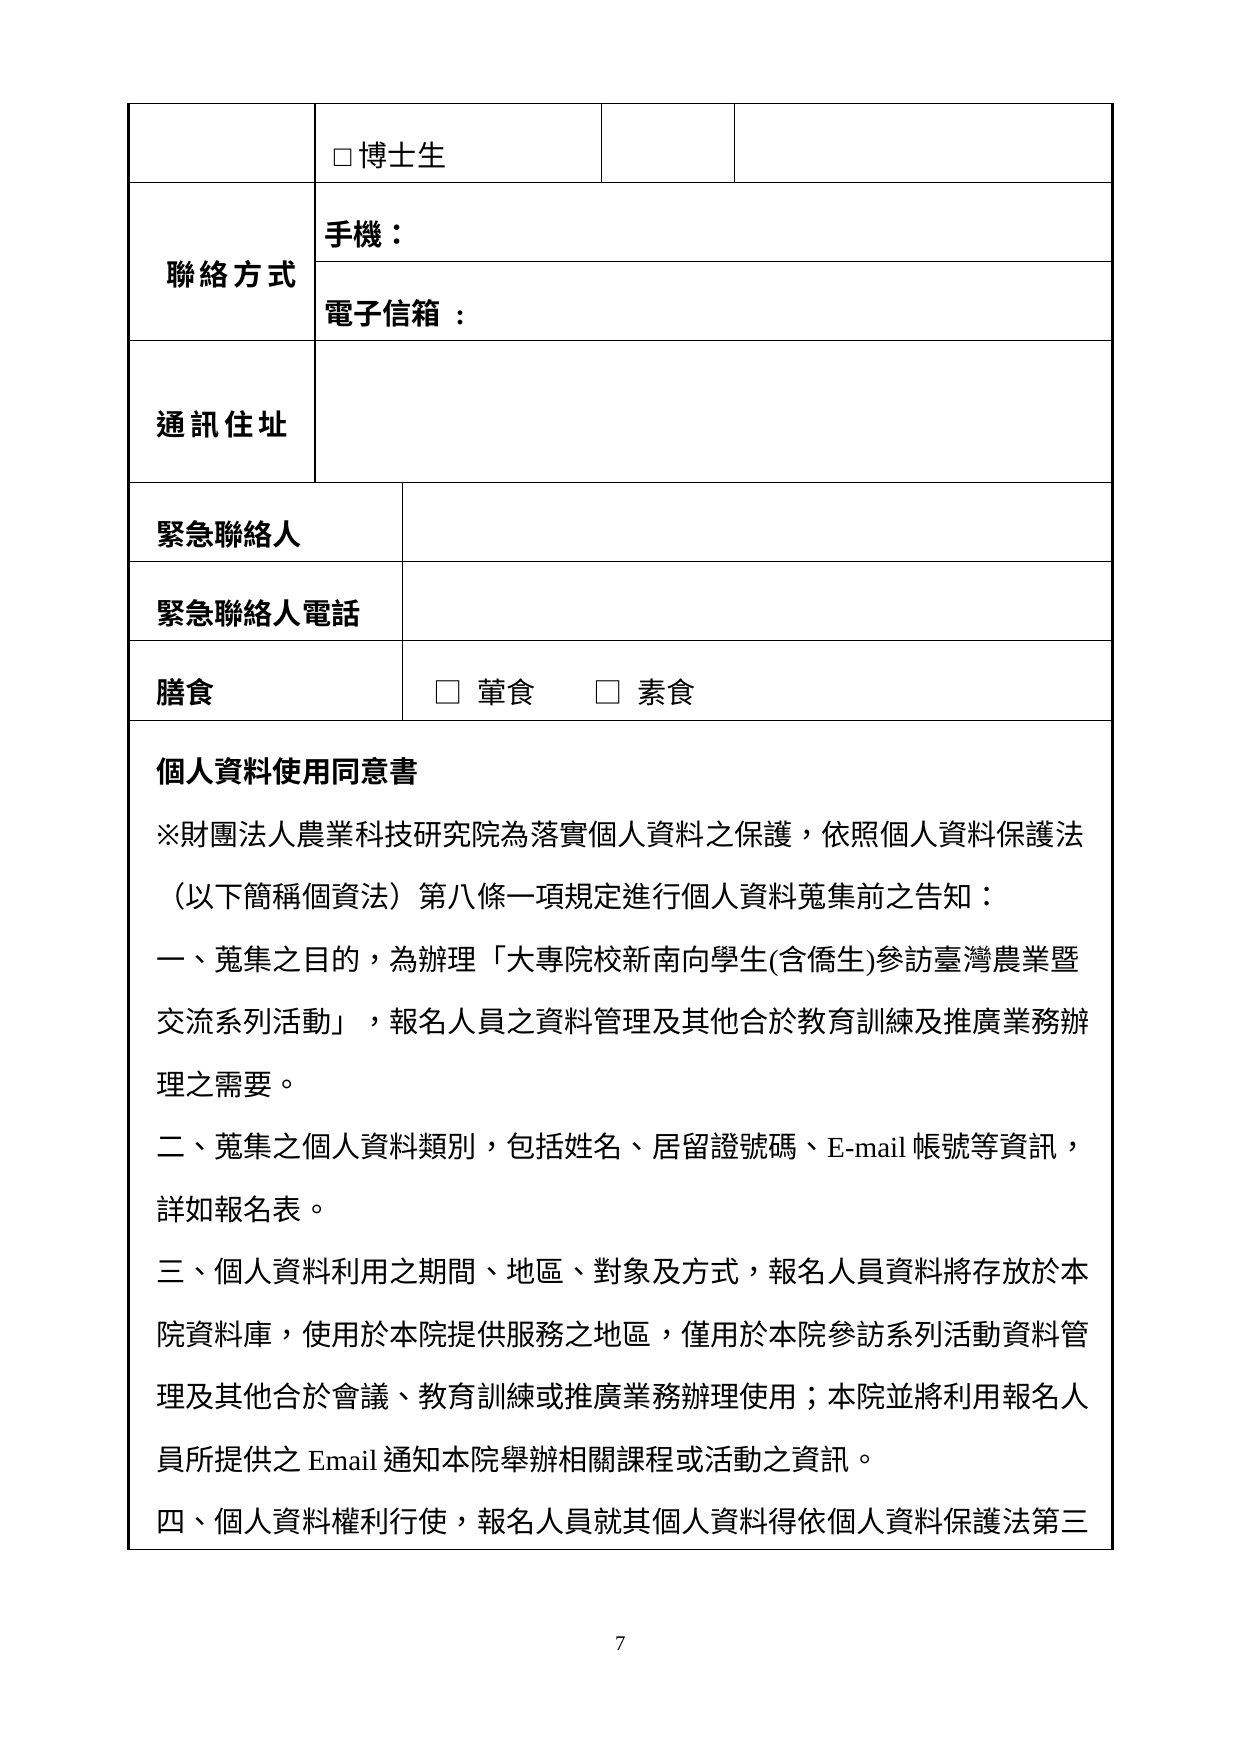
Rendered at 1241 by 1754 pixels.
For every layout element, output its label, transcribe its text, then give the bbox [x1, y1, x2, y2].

table_cell 膳食 [130, 641, 402, 719]
table_cell □ 葷食 □ 素食 [403, 641, 1111, 719]
table_cell 電子信箱 : [316, 262, 1111, 340]
table_cell 緊急聯絡人電話 [130, 562, 402, 640]
table_cell 手機： [316, 183, 1111, 261]
table_cell 個人資料使用同意書 ※財團法人農業科技研究院為落實個人資料之保護，依照個人資料保護法（以下簡稱個資法）第八條一項規定進行個人資料蒐集前之告知： 一、蒐集之目的，為辦理「大專院校新南向學生(含僑生)參訪臺灣農業暨交流系列活動」，報名人員之資料管理及其他合於教育訓練及推廣業務辦理之需要。 二、蒐集之個人資料類別，包括姓名、居留證號碼、E-mail帳號等資訊，詳如報名表。 三、個人資料利用之期間、地區、對象及方式，報名人員資料將存放於本院資料庫，使用於本院提供服務之地區，僅用於本院參訪系列活動資料管理及其他合於會議、教育訓練或推廣業務辦理使用；本院並將利用報名人員所提供之Email通知本院舉辦相關課程或活動之資訊。 四、個人資料權利行使，報名人員就其個人資料得依個人資料保護法第三 [130, 721, 1111, 1549]
table_cell [735, 104, 1111, 182]
table_cell [403, 483, 1111, 561]
table_cell 通訊住址 [130, 341, 314, 482]
table_cell [403, 562, 1111, 640]
table_cell [316, 341, 1111, 482]
table_cell [602, 104, 734, 182]
table_cell [130, 104, 314, 182]
table_cell 聯絡方式 [130, 183, 314, 340]
table_cell 緊急聯絡人 [130, 483, 402, 561]
table_cell □ 博士生 [316, 104, 601, 182]
